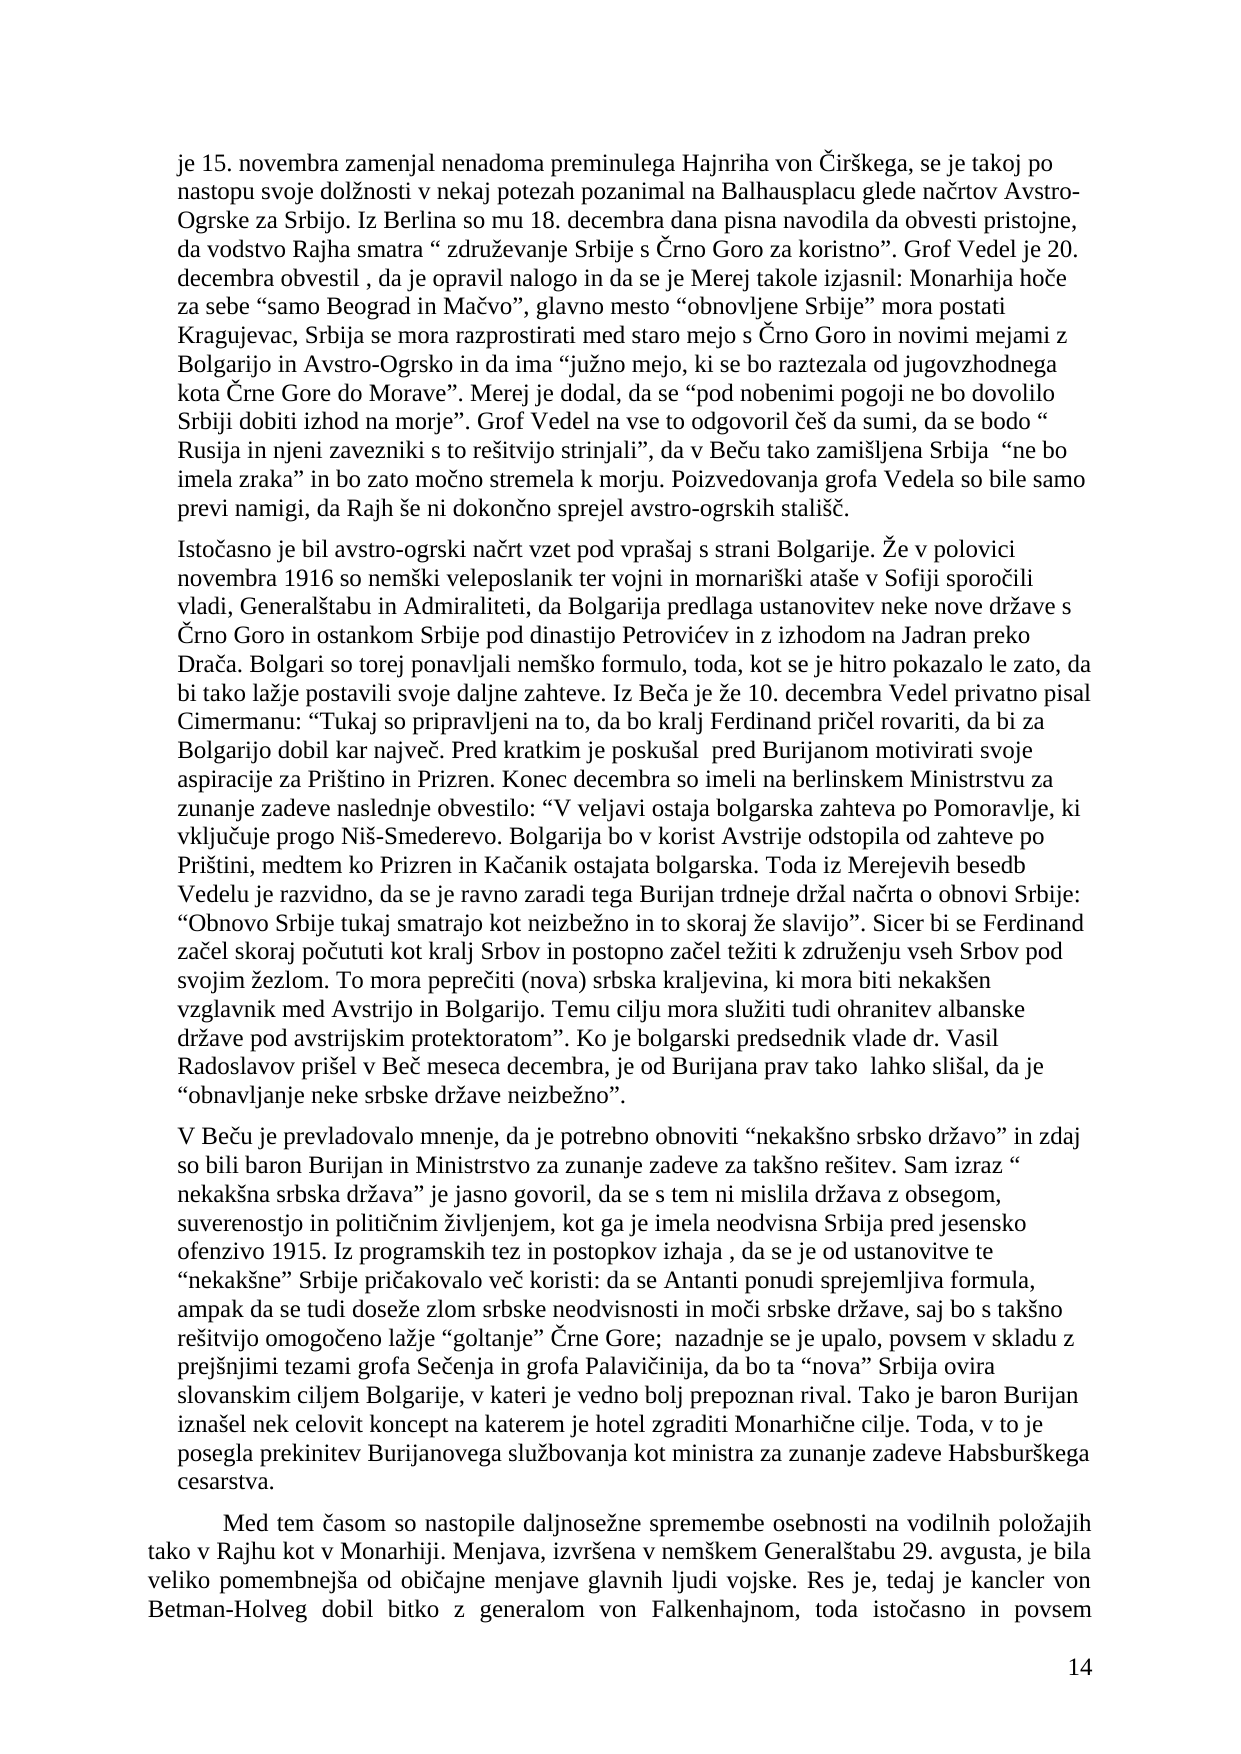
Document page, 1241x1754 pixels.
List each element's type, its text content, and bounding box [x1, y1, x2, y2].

text Med tem časom so nastopile daljnosežne spremembe osebnosti na vodilnih položajih tako v Rajhu kot v Monarhiji. Menjava, izvršena v nemškem Generalštabu 29. avgusta, je bila veliko pomembnejša od običajne menjave glavnih ljudi vojske. Res je, tedaj je kancler von Betman-Holveg dobil bitko z generalom von Falkenhajnom, toda istočasno in povsem [148, 1508, 1093, 1623]
text V Beču je prevladovalo mnenje, da je potrebno obnoviti “nekakšno srbsko državo” in zdaj so bili baron Burijan in Ministrstvo za zunanje zadeve za takšno rešitev. Sam izraz “ nekakšna srbska država” je jasno govoril, da se s tem ni mislila država z obsegom, suverenostjo in političnim življenjem, kot ga je imela neodvisna Srbija pred jesensko ofenzivo 1915. Iz programskih tez in postopkov izhaja , da se je od ustanovitve te “nekakšne” Srbije pričakovalo več koristi: da se Antanti ponudi sprejemljiva formula, ampak da se tudi doseže zlom srbske neodvisnosti in moči srbske države, saj bo s takšno rešitvijo omogočeno lažje “goltanje” Črne Gore; nazadnje se je upalo, povsem v skladu z prejšnjimi tezami grofa Sečenja in grofa Palavičinija, da bo ta “nova” Srbija ovira slovanskim ciljem Bolgarije, v kateri je vedno bolj prepoznan rival. Tako je baron Burijan iznašel nek celovit koncept na katerem je hotel zgraditi Monarhične cilje. Toda, v to je posegla prekinitev Burijanovega službovanja kot ministra za zunanje zadeve Habsburškega cesarstva. [177, 1121, 1093, 1495]
text Istočasno je bil avstro-ogrski načrt vzet pod vprašaj s strani Bolgarije. Že v polovici novembra 1916 so nemški veleposlanik ter vojni in mornariški ataše v Sofiji sporočili vladi, Generalštabu in Admiraliteti, da Bolgarija predlaga ustanovitev neke nove države s Črno Goro in ostankom Srbije pod dinastijo Petrovićev in z izhodom na Jadran preko Drača. Bolgari so torej ponavljali nemško formulo, toda, kot se je hitro pokazalo le zato, da bi tako lažje postavili svoje daljne zahteve. Iz Beča je že 10. decembra Vedel privatno pisal Cimermanu: “Tukaj so pripravljeni na to, da bo kralj Ferdinand pričel rovariti, da bi za Bolgarijo dobil kar največ. Pred kratkim je poskušal pred Burijanom motivirati svoje aspiracije za Prištino in Prizren. Konec decembra so imeli na berlinskem Ministrstvu za zunanje zadeve naslednje obvestilo: “V veljavi ostaja bolgarska zahteva po Pomoravlje, ki vključuje progo Niš-Smederevo. Bolgarija bo v korist Avstrije odstopila od zahteve po Prištini, medtem ko Prizren in Kačanik ostajata bolgarska. Toda iz Merejevih besedb Vedelu je razvidno, da se je ravno zaradi tega Burijan trdneje držal načrta o obnovi Srbije: “Obnovo Srbije tukaj smatrajo kot neizbežno in to skoraj že slavijo”. Sicer bi se Ferdinand začel skoraj počututi kot kralj Srbov in postopno začel težiti k združenju vseh Srbov pod svojim žezlom. To mora peprečiti (nova) srbska kraljevina, ki mora biti nekakšen vzglavnik med Avstrijo in Bolgarijo. Temu cilju mora služiti tudi ohranitev albanske države pod avstrijskim protektoratom”. Ko je bolgarski predsednik vlade dr. Vasil Radoslavov prišel v Beč meseca decembra, je od Burijana prav tako lahko slišal, da je “obnavljanje neke srbske države neizbežno”. [177, 534, 1093, 1109]
text je 15. novembra zamenjal nenadoma preminulega Hajnriha von Čirškega, se je takoj po nastopu svoje dolžnosti v nekaj potezah pozanimal na Balhausplacu glede načrtov Avstro-Ogrske za Srbijo. Iz Berlina so mu 18. decembra dana pisna navodila da obvesti pristojne, da vodstvo Rajha smatra “ združevanje Srbije s Črno Goro za koristno”. Grof Vedel je 20. decembra obvestil , da je opravil nalogo in da se je Merej takole izjasnil: Monarhija hoče za sebe “samo Beograd in Mačvo”, glavno mesto “obnovljene Srbije” mora postati Kragujevac, Srbija se mora razprostirati med staro mejo s Črno Goro in novimi mejami z Bolgarijo in Avstro-Ogrsko in da ima “južno mejo, ki se bo raztezala od jugovzhodnega kota Črne Gore do Morave”. Merej je dodal, da se “pod nobenimi pogoji ne bo dovolilo Srbiji dobiti izhod na morje”. Grof Vedel na vse to odgovoril češ da sumi, da se bodo “ Rusija in njeni zavezniki s to rešitvijo strinjali”, da v Beču tako zamišljena Srbija “ne bo imela zraka” in bo zato močno stremela k morju. Poizvedovanja grofa Vedela so bile samo previ namigi, da Rajh še ni dokončno sprejel avstro-ogrskih stališč. [177, 148, 1093, 521]
